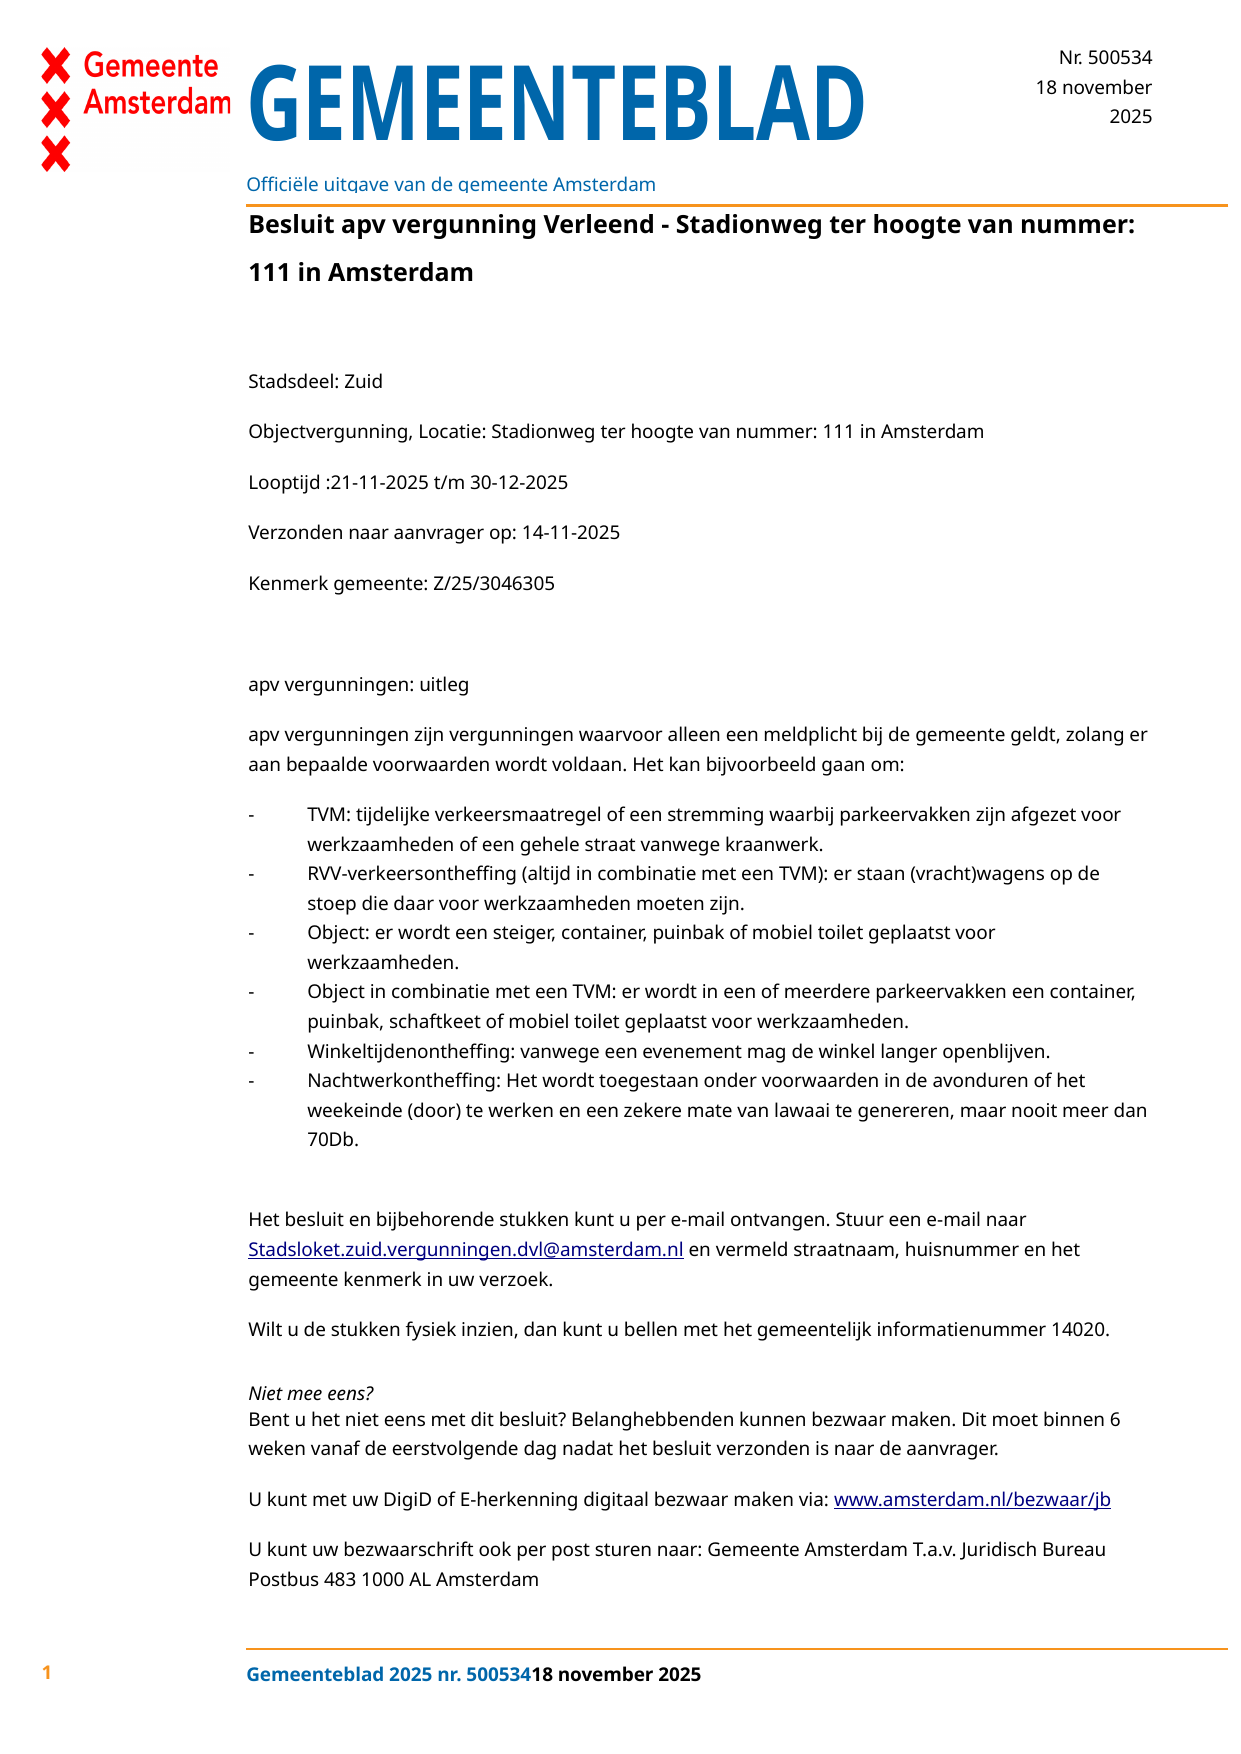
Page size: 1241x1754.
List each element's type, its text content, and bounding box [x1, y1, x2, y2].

text U kunt uw bezwaarschrift ook per post sturen naar: Gemeente Amsterdam T.a.v. Juridisch Bureau Postbus 483 1000 AL Amsterdam [248, 1536, 1152, 1592]
list Nachtwerkontheffing: Het wordt toegestaan onder voorwaarden in de avonduren of het weekeinde (door) te werken en een zekere mate van lawaai te genereren, maar nooit meer dan 70Db. [248, 1067, 1152, 1152]
list RVV-verkeersontheffing (altijd in combinatie met een TVM): er staan (vracht)wagens op de stoep die daar voor werkzaamheden moeten zijn. [248, 860, 1152, 916]
text Bent u het niet eens met dit besluit? Belanghebbenden kunnen bezwaar maken. Dit moet binnen 6 weken vanaf de eerstvolgende dag nadat het besluit verzonden is naar de aanvrager. [248, 1406, 1152, 1461]
list Object: er wordt een steiger, container, puinbak of mobiel toilet geplaatst voor werkzaamheden. [248, 919, 1152, 975]
text Kenmerk gemeente: Z/25/3046305 [248, 570, 1152, 596]
text Wilt u de stukken fysiek inzien, dan kunt u bellen met het gemeentelijk informatienummer 14020. [248, 1316, 1152, 1342]
text Besluit apv vergunning Verleend - Stadionweg ter hoogte van nummer: 111 in Amsterdam [248, 207, 1152, 288]
text U kunt met uw DigiD of E-herkenning digitaal bezwaar maken via: www.amsterdam.nl/bezwaar/jb [248, 1486, 1152, 1512]
text apv vergunningen: uitleg [248, 671, 1152, 697]
text apv vergunningen zijn vergunningen waarvoor alleen een meldplicht bij de gemeente geldt, zolang er aan bepaalde voorwaarden wordt voldaan. Het kan bijvoorbeeld gaan om: [248, 721, 1152, 777]
picture [41, 47, 231, 172]
text Objectvergunning, Locatie: Stadionweg ter hoogte van nummer: 111 in Amsterdam [248, 419, 1152, 444]
list TVM: tijdelijke verkeersmaatregel of een stremming waarbij parkeervakken zijn afgezet voor werkzaamheden of een gehele straat vanwege kraanwerk. [248, 801, 1152, 857]
list Winkeltijdenontheffing: vanwege een evenement mag de winkel langer openblijven. [248, 1038, 1152, 1064]
text Niet mee eens? [248, 1380, 1152, 1406]
text Verzonden naar aanvrager op: 14-11-2025 [248, 519, 1152, 545]
text Looptijd :21-11-2025 t/m 30-12-2025 [248, 469, 1152, 495]
text Stadsdeel: Zuid [248, 368, 1152, 394]
text Het besluit en bijbehorende stukken kunt u per e-mail ontvangen. Stuur een e-mail naar Stadsloket.zuid.vergunningen.dvl@amsterdam.nl en vermeld straatnaam, huisnummer en het gemeente kenmerk in uw verzoek. [248, 1207, 1152, 1292]
list Object in combinatie met een TVM: er wordt in een of meerdere parkeervakken een container, puinbak, schaftkeet of mobiel toilet geplaatst voor werkzaamheden. [248, 979, 1152, 1034]
